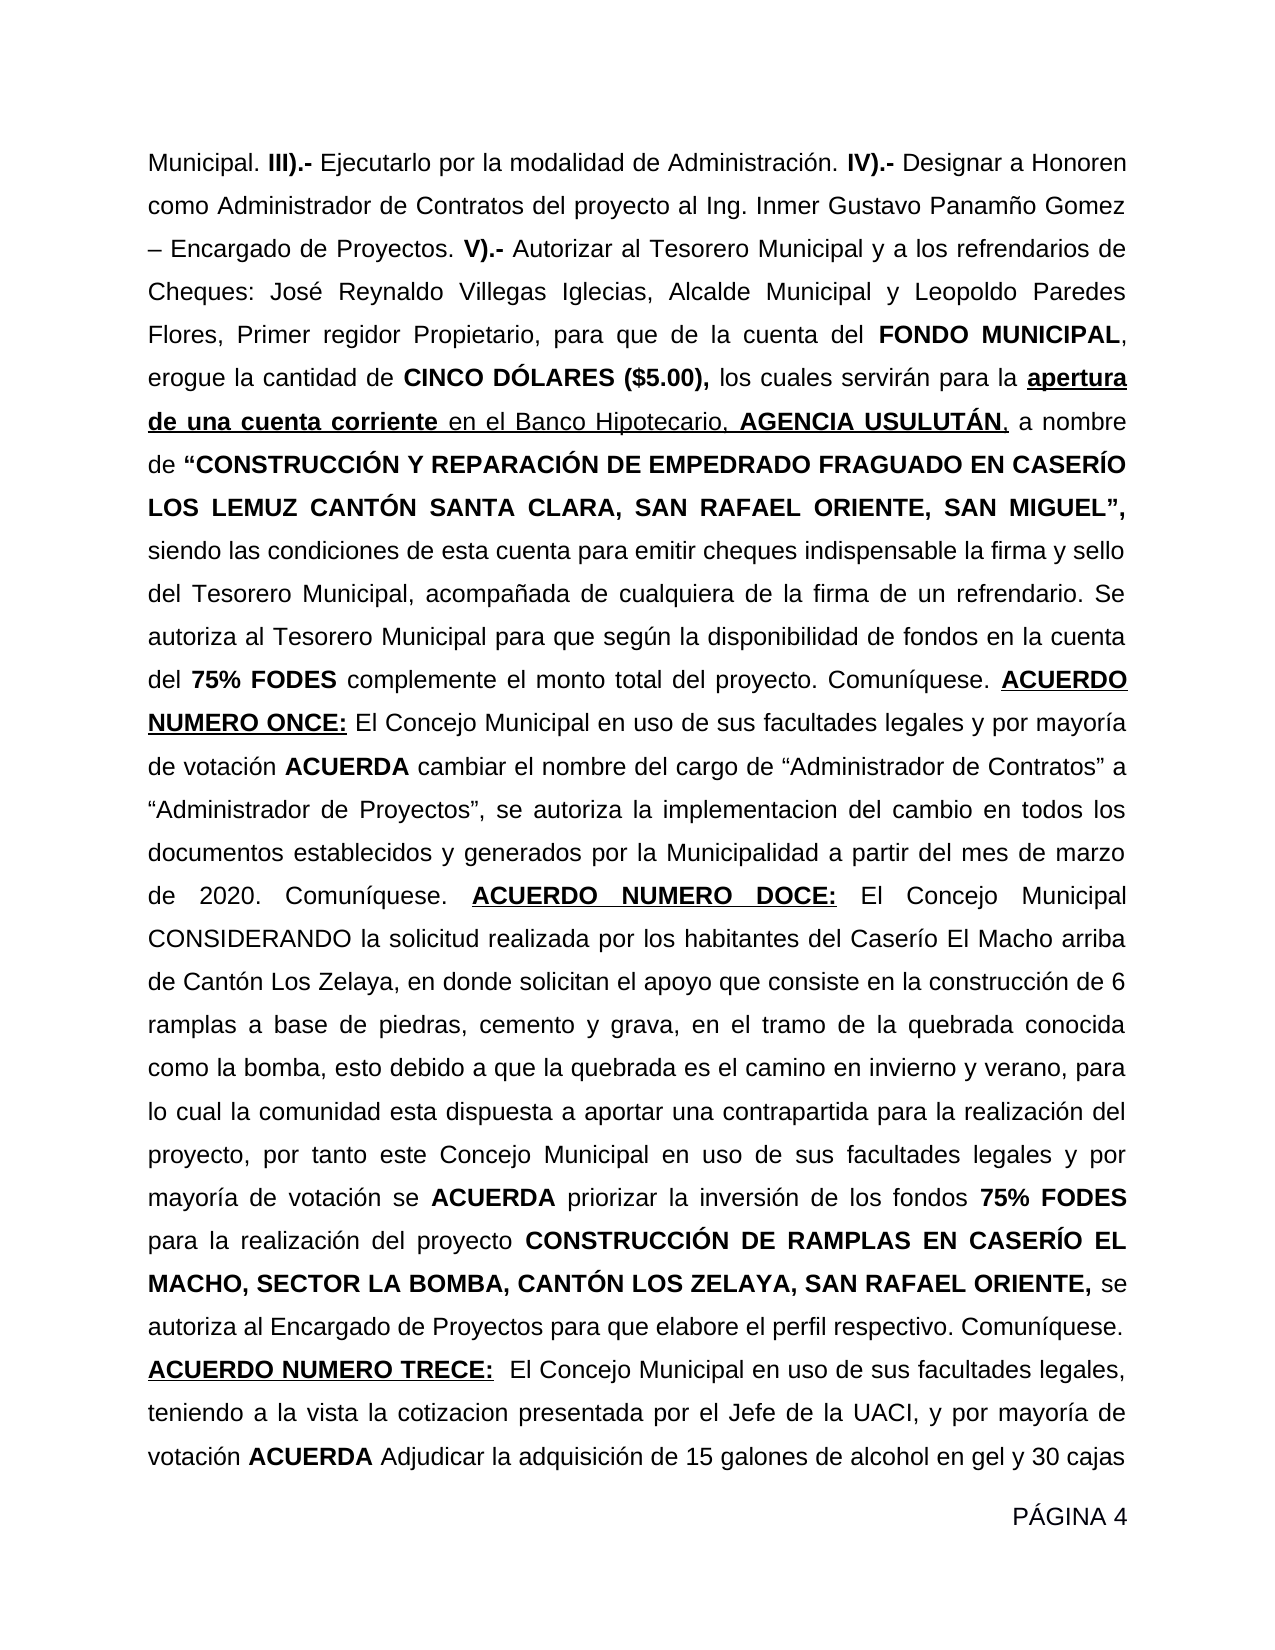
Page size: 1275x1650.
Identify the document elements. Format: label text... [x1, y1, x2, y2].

text ACUERDO NUMERO TRECE: El Concejo Municipal en uso de sus facultades legales, teniendo a la vista la cotizacion presentada por el Jefe de la UACI, y por mayoría de votación ACUERDA Adjudicar la adquisición de 15 galones de alcohol en gel y 30 cajas [148, 1355, 1127, 1470]
text Municipal. III).- Ejecutarlo por la modalidad de Administración. IV).- Designar a Honoren como Administrador de Contratos del proyecto al Ing. Inmer Gustavo Panamño Gomez – Encargado de Proyectos. V).- Autorizar al Tesorero Municipal y a los refrendarios de Cheques: José Reynaldo Villegas Iglecias, Alcalde Municipal y Leopoldo Paredes Flores, Primer regidor Propietario, para que de la cuenta del FONDO MUNICIPAL, erogue la cantidad de CINCO DÓLARES ($5.00), los cuales servirán para la apertura de una cuenta corriente en el Banco Hipotecario, AGENCIA USULUTÁN, a nombre de “CONSTRUCCIÓN Y REPARACIÓN DE EMPEDRADO FRAGUADO EN CASERÍO LOS LEMUZ CANTÓN SANTA CLARA, SAN RAFAEL ORIENTE, SAN MIGUEL”, siendo las condiciones de esta cuenta para emitir cheques indispensable la firma y sello del Tesorero Municipal, acompañada de cualquiera de la firma de un refrendario. Se autoriza al Tesorero Municipal para que según la disponibilidad de fondos en la cuenta del 75% FODES complemente el monto total del proyecto. Comuníquese. ACUERDO NUMERO ONCE: El Concejo Municipal en uso de sus facultades legales y por mayoría de votación ACUERDA cambiar el nombre del cargo de “Administrador de Contratos” a “Administrador de Proyectos”, se autoriza la implementacion del cambio en todos los documentos establecidos y generados por la Municipalidad a partir del mes de marzo de 2020. Comuníquese. ACUERDO NUMERO DOCE: El Concejo Municipal CONSIDERANDO la solicitud realizada por los habitantes del Caserío El Macho arriba de Cantón Los Zelaya, en donde solicitan el apoyo que consiste en la construcción de 6 ramplas a base de piedras, cemento y grava, en el tramo de la quebrada conocida como la bomba, esto debido a que la quebrada es el camino en invierno y verano, para lo cual la comunidad esta dispuesta a aportar una contrapartida para la realización del proyecto, por tanto este Concejo Municipal en uso de sus facultades legales y por mayoría de votación se ACUERDA priorizar la inversión de los fondos 75% FODES para la realización del proyecto CONSTRUCCIÓN DE RAMPLAS EN CASERÍO EL MACHO, SECTOR LA BOMBA, CANTÓN LOS ZELAYA, SAN RAFAEL ORIENTE, se autoriza al Encargado de Proyectos para que elabore el perfil respectivo. Comuníquese. [148, 148, 1127, 1341]
